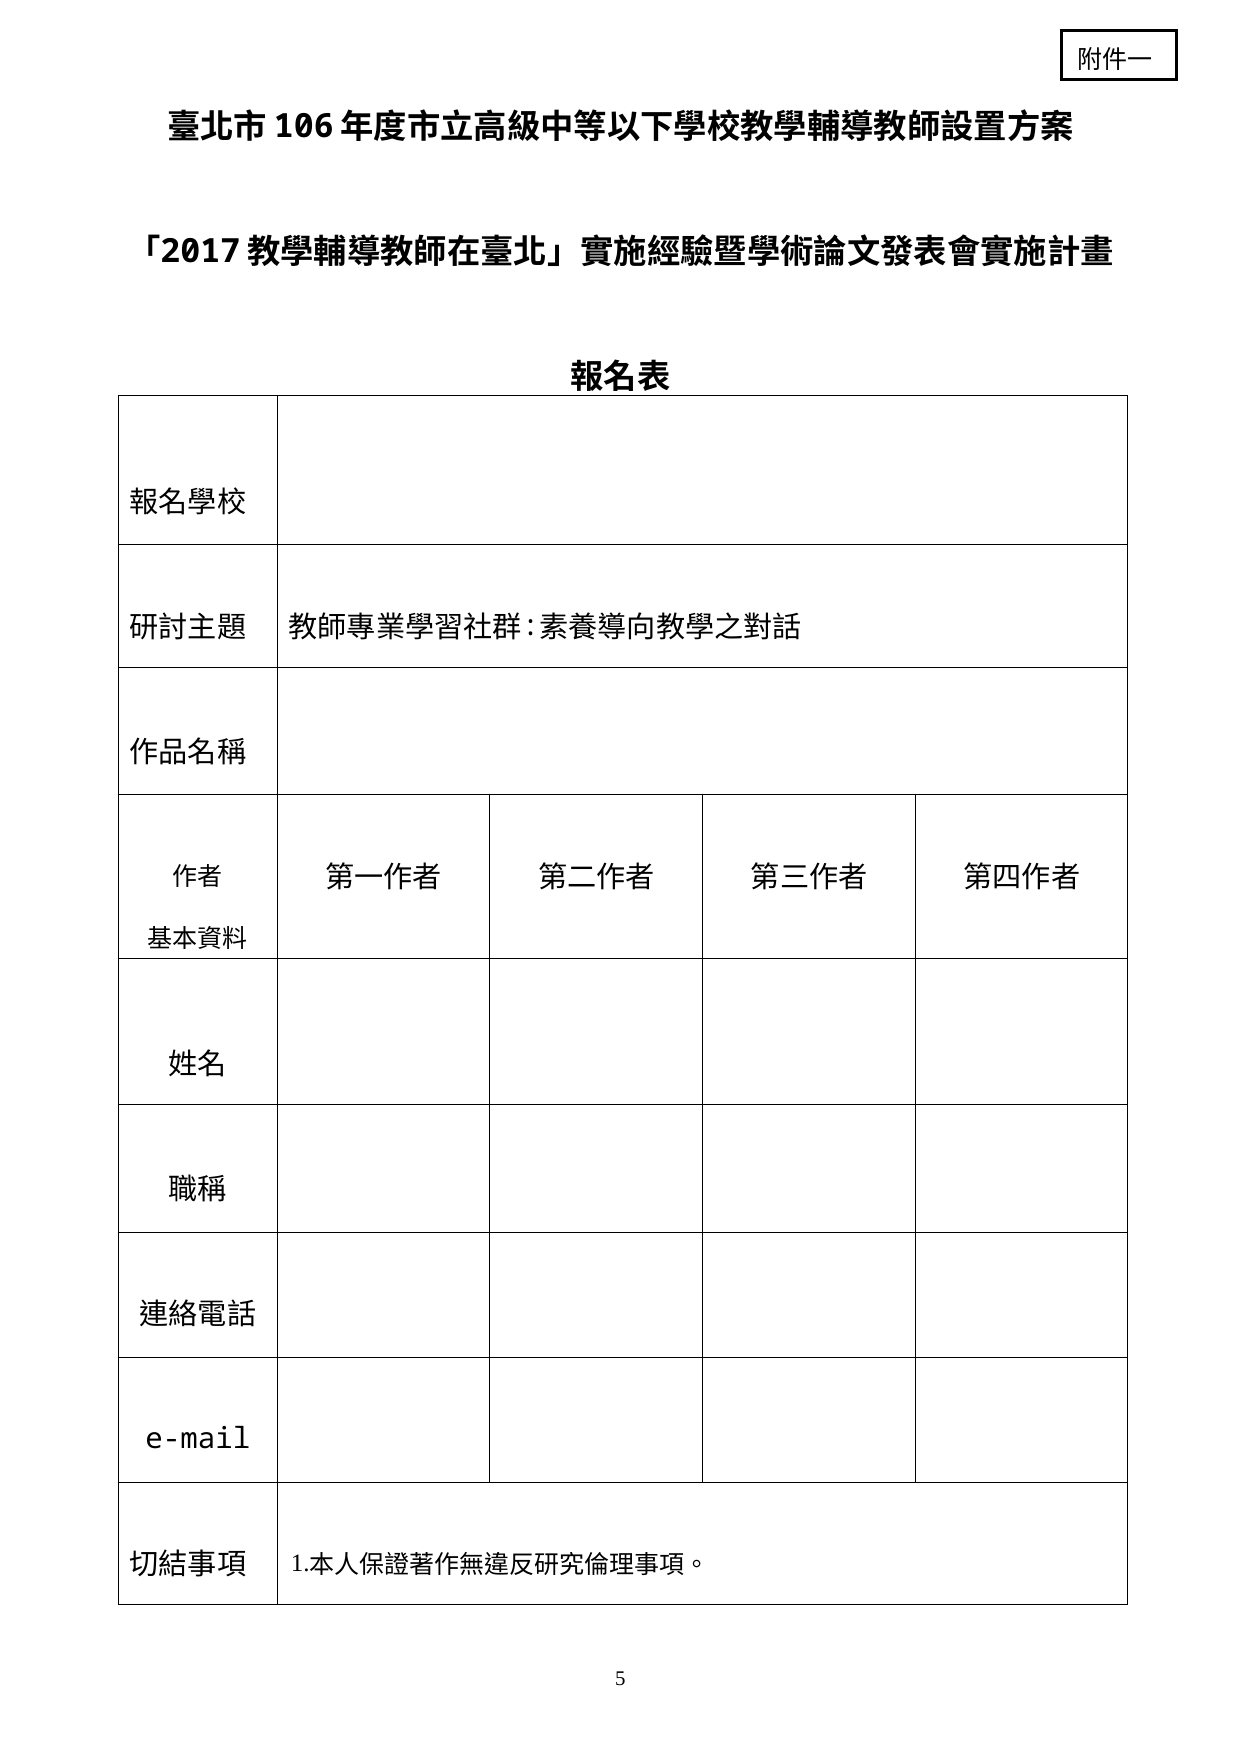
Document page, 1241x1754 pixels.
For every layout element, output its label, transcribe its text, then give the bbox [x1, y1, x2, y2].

table_cell [490, 1105, 702, 1232]
table_cell [278, 1233, 489, 1357]
table_cell 作品名稱 [119, 668, 277, 794]
text [1063, 32, 1175, 78]
table_cell [278, 959, 489, 1104]
table_cell e-mail [119, 1358, 277, 1482]
table_cell [703, 959, 915, 1104]
table_cell 第四作者 [916, 795, 1127, 958]
table_cell [278, 668, 1127, 794]
table_cell [916, 959, 1127, 1104]
table_cell 第三作者 [703, 795, 915, 958]
table_cell [916, 1358, 1127, 1482]
text 附件一 [1078, 39, 1160, 70]
table_cell [916, 1105, 1127, 1232]
table_cell 職稱 [119, 1105, 277, 1232]
table_cell [703, 1105, 915, 1232]
table_header [278, 396, 1127, 544]
table_cell 1.本人保證著作無違反研究倫理事項。 [278, 1483, 1127, 1604]
table_cell [278, 1105, 489, 1232]
table_cell [490, 1233, 702, 1357]
table_cell [703, 1358, 915, 1482]
table_cell 姓名 [119, 959, 277, 1104]
text 「2017教學輔導教師在臺北」實施經驗暨學術論文發表會實施計畫 [118, 208, 1122, 270]
table_cell 第二作者 [490, 795, 702, 958]
table_cell 第一作者 [278, 795, 489, 958]
table_cell 作者 基本資料 [119, 795, 277, 958]
table_header 報名學校 [119, 396, 277, 544]
table_cell [703, 1233, 915, 1357]
table_cell [490, 959, 702, 1104]
table_cell 研討主題 [119, 545, 277, 667]
table_cell [490, 1358, 702, 1482]
table_cell 連絡電話 [119, 1233, 277, 1357]
text 報名表 [118, 333, 1122, 395]
table_cell 教師專業學習社群:素養導向教學之對話 [278, 545, 1127, 667]
table_cell 切結事項 [119, 1483, 277, 1604]
text 臺北市106年度市立高級中等以下學校教學輔導教師設置方案 [118, 83, 1122, 145]
table_cell [916, 1233, 1127, 1357]
table_cell [278, 1358, 489, 1482]
